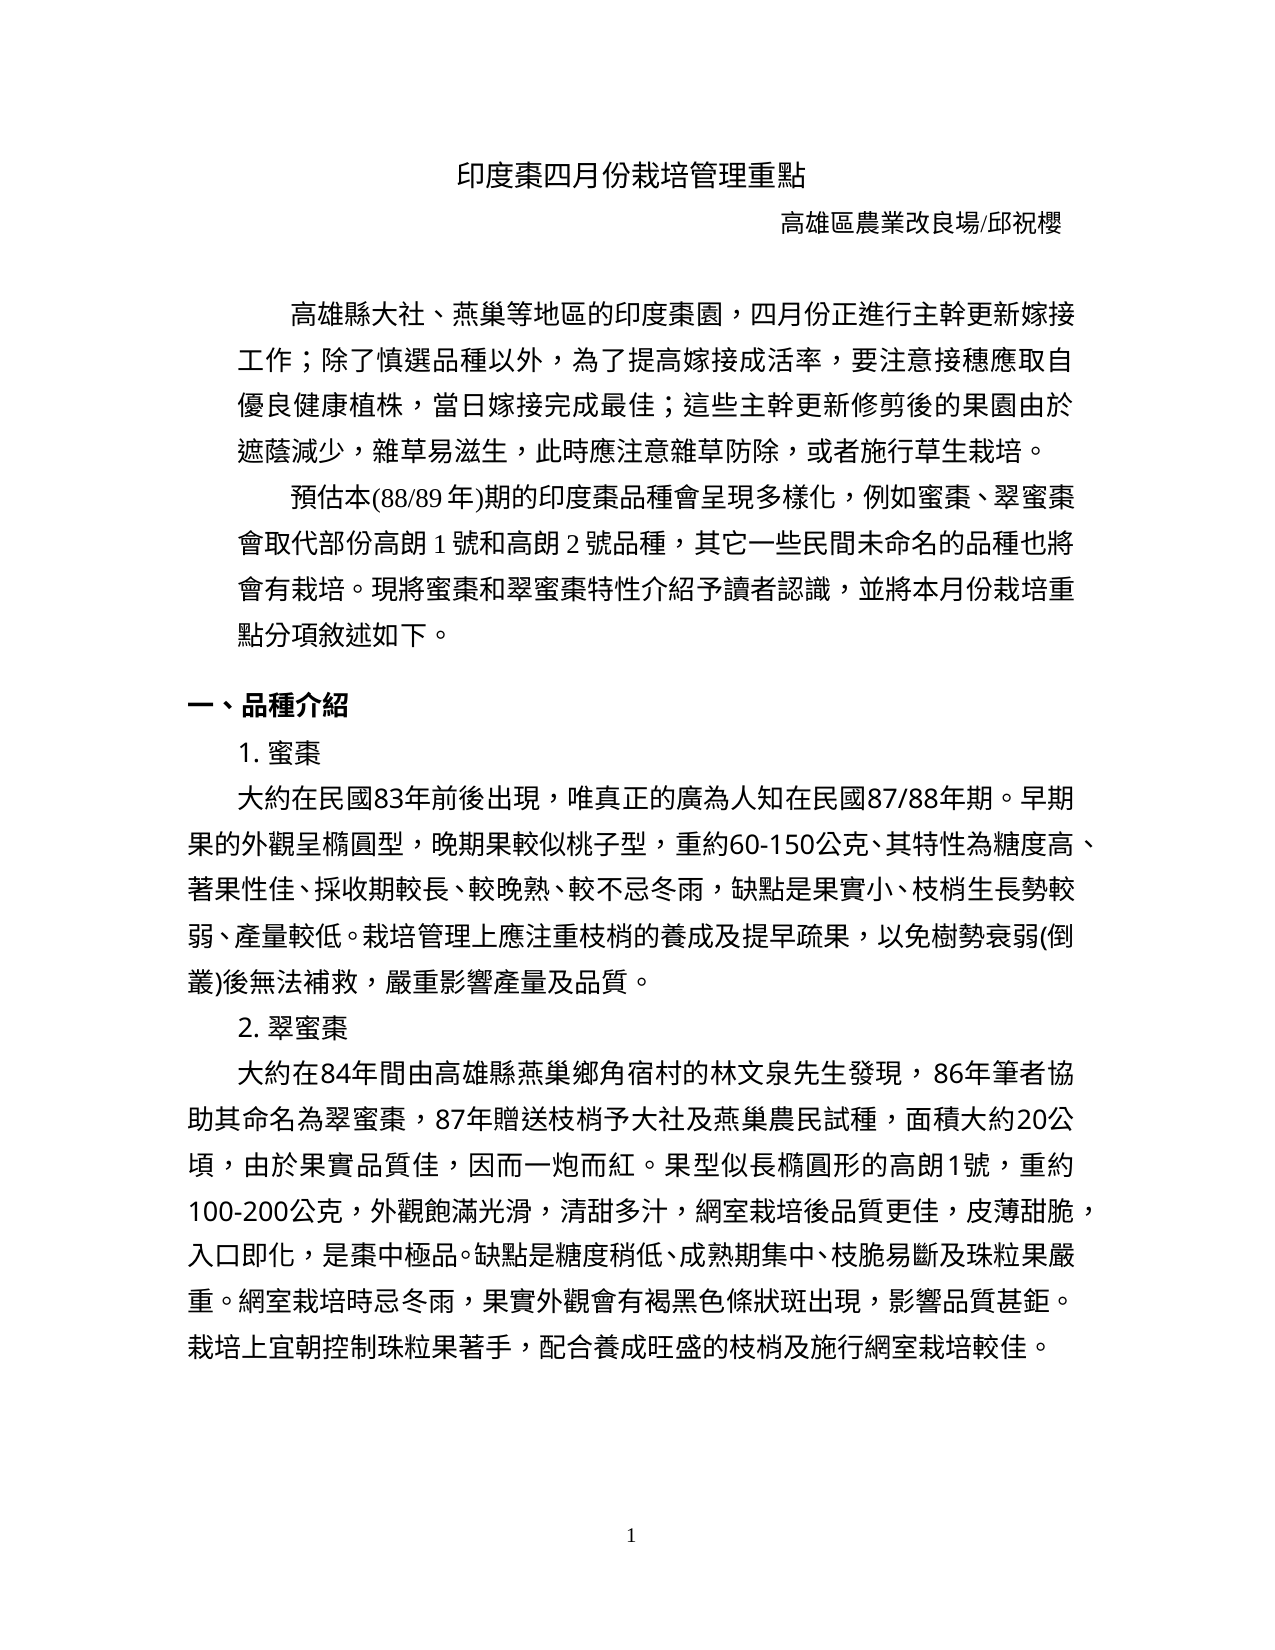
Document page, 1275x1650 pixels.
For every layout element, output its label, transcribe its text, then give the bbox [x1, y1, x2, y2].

text 大約在民國83年前後出現，唯真正的廣為人知在民國87/88年期。早期果的外觀呈橢圓型，晚期果較似桃子型，重約60-150公克、其特性為糖度高、著果性佳、採收期較長、較晚熟、較不忌冬雨，缺點是果實小、枝梢生長勢較弱、產量較低。栽培管理上應注重枝梢的養成及提早疏果，以免樹勢衰弱(倒叢)後無法補救，嚴重影響產量及品質。 [187, 771, 1075, 1000]
text 大約在84年間由高雄縣燕巢鄉角宿村的林文泉先生發現，86年筆者協助其命名為翠蜜棗，87年贈送枝梢予大社及燕巢農民試種，面積大約20公頃，由於果實品質佳，因而一炮而紅。果型似長橢圓形的高朗1號，重約100-200公克，外觀飽滿光滑，清甜多汁，網室栽培後品質更佳，皮薄甜脆，入口即化，是棗中極品。缺點是糖度稍低、成熟期集中、枝脆易斷及珠粒果嚴重。網室栽培時忌冬雨，果實外觀會有褐黑色條狀斑出現，影響品質甚鉅。栽培上宜朝控制珠粒果著手，配合養成旺盛的枝梢及施行網室栽培較佳。 [187, 1046, 1075, 1367]
text 1. 蜜棗 [187, 725, 1075, 771]
text 印度棗四月份栽培管理重點 [187, 150, 1075, 196]
text 一、品種介紹 [187, 679, 1075, 725]
text 高雄區農業改良場/邱祝櫻 [187, 196, 1062, 242]
text 預估本(88/89年)期的印度棗品種會呈現多樣化，例如蜜棗、翠蜜棗會取代部份高朗1號和高朗2號品種，其它一些民間未命名的品種也將會有栽培。現將蜜棗和翠蜜棗特性介紹予讀者認識，並將本月份栽培重點分項敘述如下。 [237, 471, 1075, 654]
text 高雄縣大社、燕巢等地區的印度棗園，四月份正進行主幹更新嫁接工作；除了慎選品種以外，為了提高嫁接成活率，要注意接穗應取自優良健康植株，當日嫁接完成最佳；這些主幹更新修剪後的果園由於遮蔭減少，雜草易滋生，此時應注意雜草防除，或者施行草生栽培。 [237, 287, 1075, 471]
text 2. 翠蜜棗 [187, 1000, 1075, 1046]
